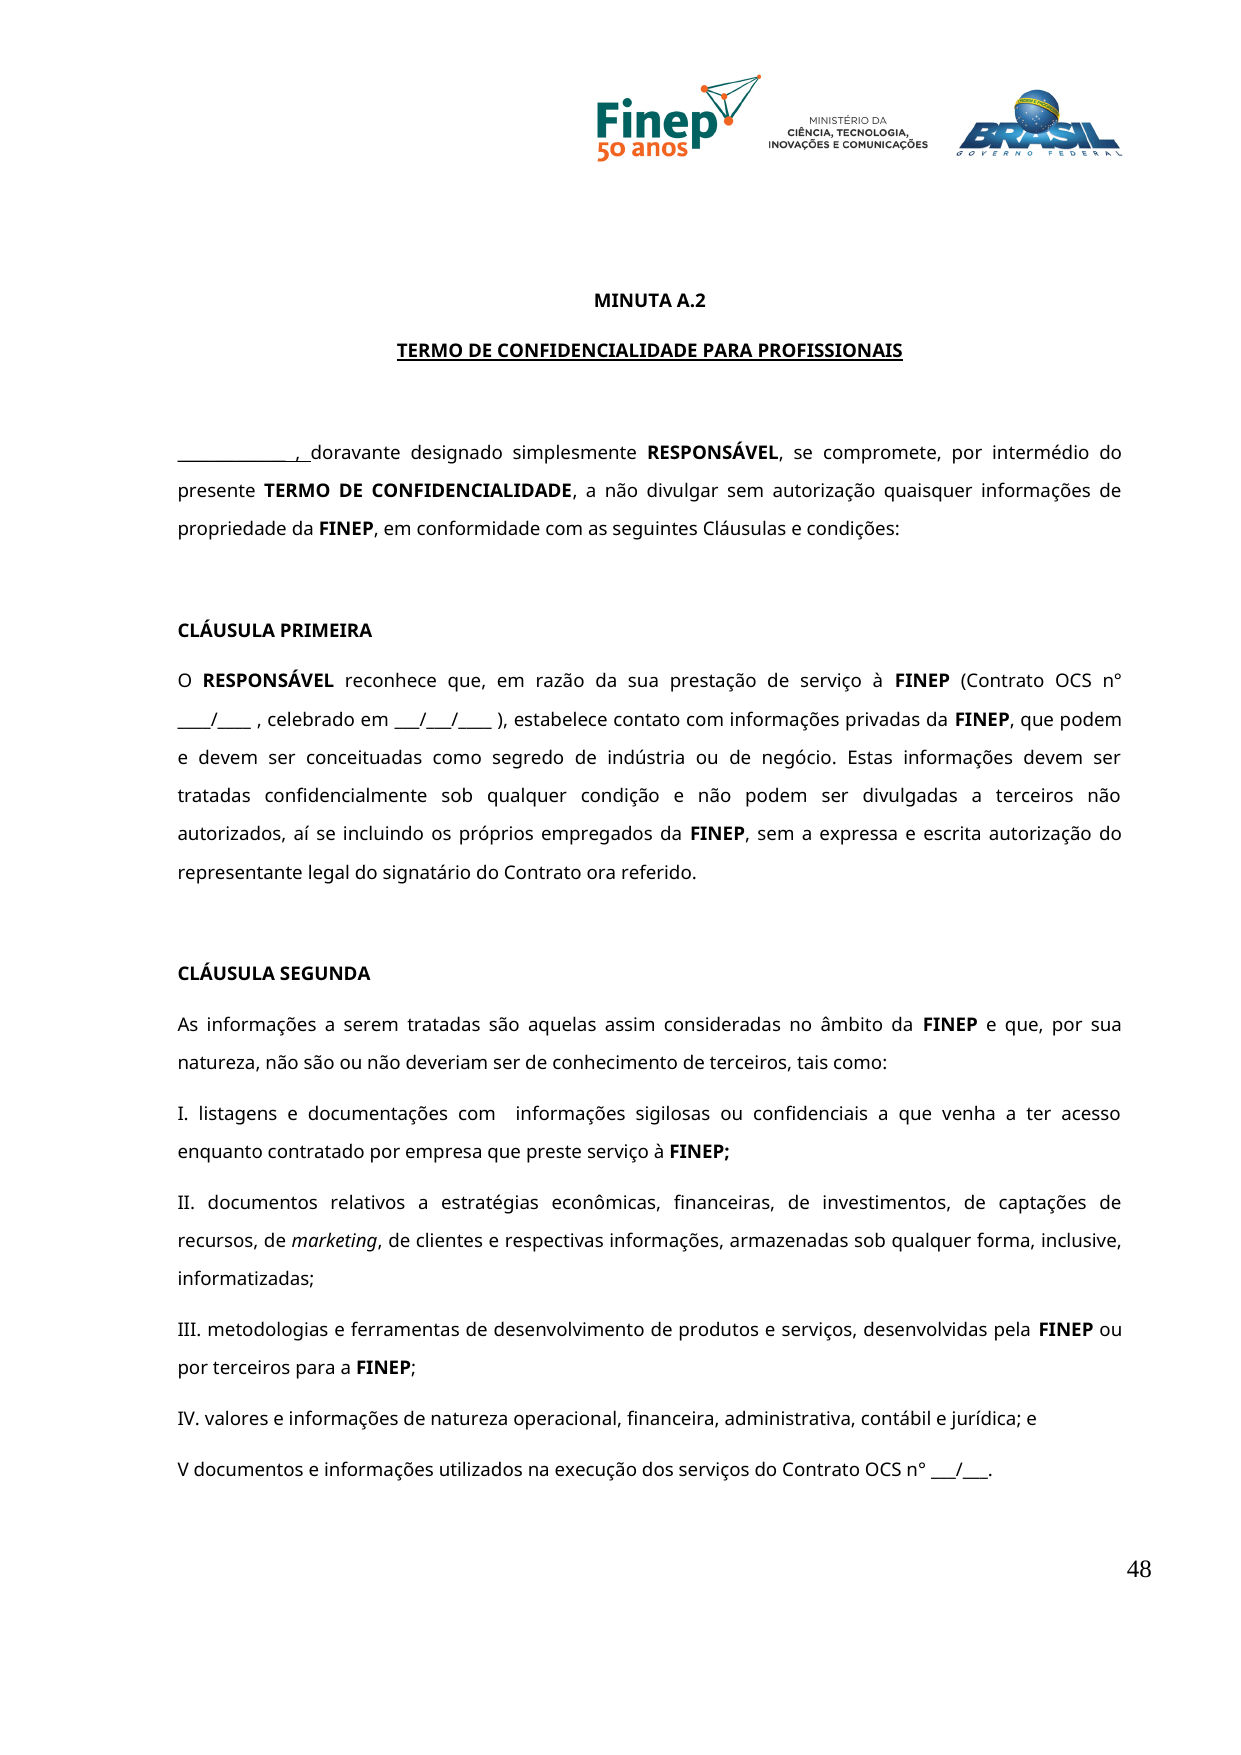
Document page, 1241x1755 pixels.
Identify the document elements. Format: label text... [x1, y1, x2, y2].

text MINUTA A.2 [177, 287, 1122, 312]
text As informações a serem tratadas são aquelas assim consideradas no âmbito da FINEP e que, por sua natureza, não são ou não deveriam ser de conhecimento de terceiros, tais como: [177, 1011, 1122, 1075]
text _____________ , doravante designado simplesmente RESPONSÁVEL, se compromete, por intermédio do presente TERMO DE CONFIDENCIALIDADE, a não divulgar sem autorização quaisquer informações de propriedade da FINEP, em conformidade com as seguintes Cláusulas e condições: [177, 439, 1122, 541]
text TERMO DE CONFIDENCIALIDADE PARA PROFISSIONAIS [177, 338, 1122, 363]
text CLÁUSULA SEGUNDA [177, 960, 1122, 986]
text O RESPONSÁVEL reconhece que, em razão da sua prestação de serviço à FINEP (Contrato OCS n° ____/____ , celebrado em ___/___/____ ), estabelece contato com informações privadas da FINEP, que podem e devem ser conceituadas como segredo de indústria ou de negócio. Estas informações devem ser tratadas confidencialmente sob qualquer condição e não podem ser divulgadas a terceiros não autorizados, aí se incluindo os próprios empregados da FINEP, sem a expressa e escrita autorização do representante legal do signatário do Contrato ora referido. [177, 668, 1122, 884]
text V documentos e informações utilizados na execução dos serviços do Contrato OCS n° ___/___. [177, 1456, 1122, 1481]
text III. metodologias e ferramentas de desenvolvimento de produtos e serviços, desenvolvidas pela FINEP ou por terceiros para a FINEP; [177, 1316, 1122, 1380]
text IV. valores e informações de natureza operacional, financeira, administrativa, contábil e jurídica; e [177, 1405, 1122, 1431]
text I. listagens e documentações com informações sigilosas ou confidenciais a que venha a ter acesso enquanto contratado por empresa que preste serviço à FINEP; [177, 1100, 1122, 1164]
text CLÁUSULA PRIMEIRA [177, 617, 1122, 643]
text II. documentos relativos a estratégias econômicas, financeiras, de investimentos, de captações de recursos, de marketing, de clientes e respectivas informações, armazenadas sob qualquer forma, inclusive, informatizadas; [177, 1189, 1122, 1291]
